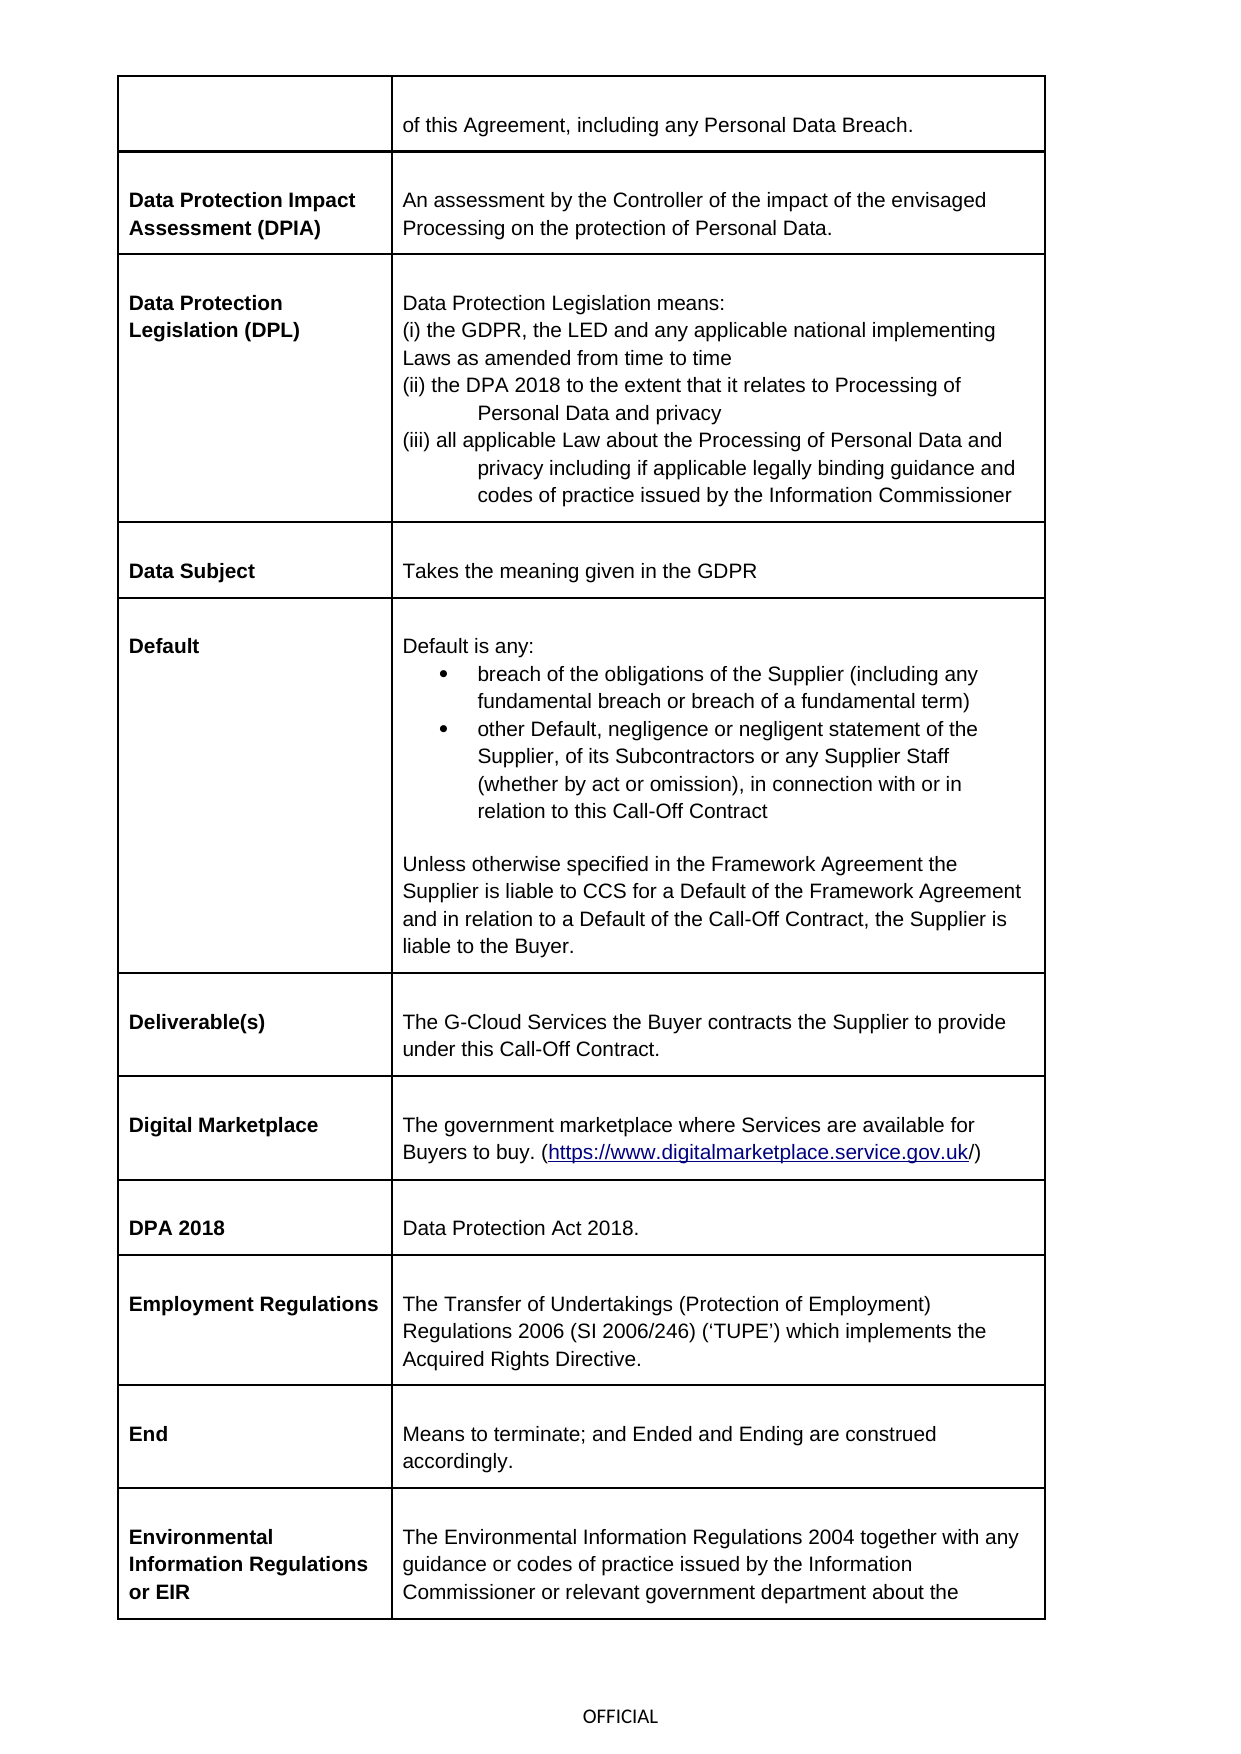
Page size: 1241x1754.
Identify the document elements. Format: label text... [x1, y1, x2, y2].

table_cell Data Subject [119, 523, 391, 597]
table_cell The government marketplace where Services are available for Buyers to buy. (https://www.digitalmarketplace.service.gov.uk/) [393, 1077, 1044, 1178]
table_cell Employment Regulations [119, 1256, 391, 1384]
table_cell The Transfer of Undertakings (Protection of Employment) Regulations 2006 (SI 2006/246) (‘TUPE’) which implements the Acquired Rights Directive. [393, 1256, 1044, 1384]
table_cell Digital Marketplace [119, 1077, 391, 1178]
table_cell Data Protection Impact Assessment (DPIA) [119, 153, 391, 253]
table_cell Takes the meaning given in the GDPR [393, 523, 1044, 597]
table_cell Means to terminate; and Ended and Ending are construed accordingly. [393, 1386, 1044, 1487]
table_cell of this Agreement, including any Personal Data Breach. [393, 77, 1044, 150]
table_cell Environmental Information Regulations or EIR [119, 1489, 391, 1618]
table_cell The Environmental Information Regulations 2004 together with any guidance or codes of practice issued by the Information Commissioner or relevant government department about the [393, 1489, 1044, 1618]
table_cell Default is any: breach of the obligations of the Supplier (including any fundamental breach or breach of a fundamental term) other Default, negligence or negligent statement of the Supplier, of its Subcontractors or any Supplier Staff (whether by act or omission), in connection with or in relation to this Call-Off Contract Unless otherwise specified in the Framework Agreement the Supplier is liable to CCS for a Default of the Framework Agreement and in relation to a Default of the Call-Off Contract, the Supplier is liable to the Buyer. [393, 599, 1044, 972]
table_cell The G-Cloud Services the Buyer contracts the Supplier to provide under this Call-Off Contract. [393, 974, 1044, 1075]
table_cell [119, 77, 391, 150]
table_cell DPA 2018 [119, 1181, 391, 1254]
table_cell End [119, 1386, 391, 1487]
table_cell Data Protection Legislation (DPL) [119, 255, 391, 521]
table_cell Default [119, 599, 391, 972]
table_cell Data Protection Legislation means: (i) the GDPR, the LED and any applicable national implementing Laws as amended from time to time (ii) the DPA 2018 to the extent that it relates to Processing of Personal Data and privacy (iii) all applicable Law about the Processing of Personal Data and privacy including if applicable legally binding guidance and codes of practice issued by the Information Commissioner [393, 255, 1044, 521]
table_cell Deliverable(s) [119, 974, 391, 1075]
table_cell An assessment by the Controller of the impact of the envisaged Processing on the protection of Personal Data. [393, 153, 1044, 253]
table_cell Data Protection Act 2018. [393, 1181, 1044, 1254]
